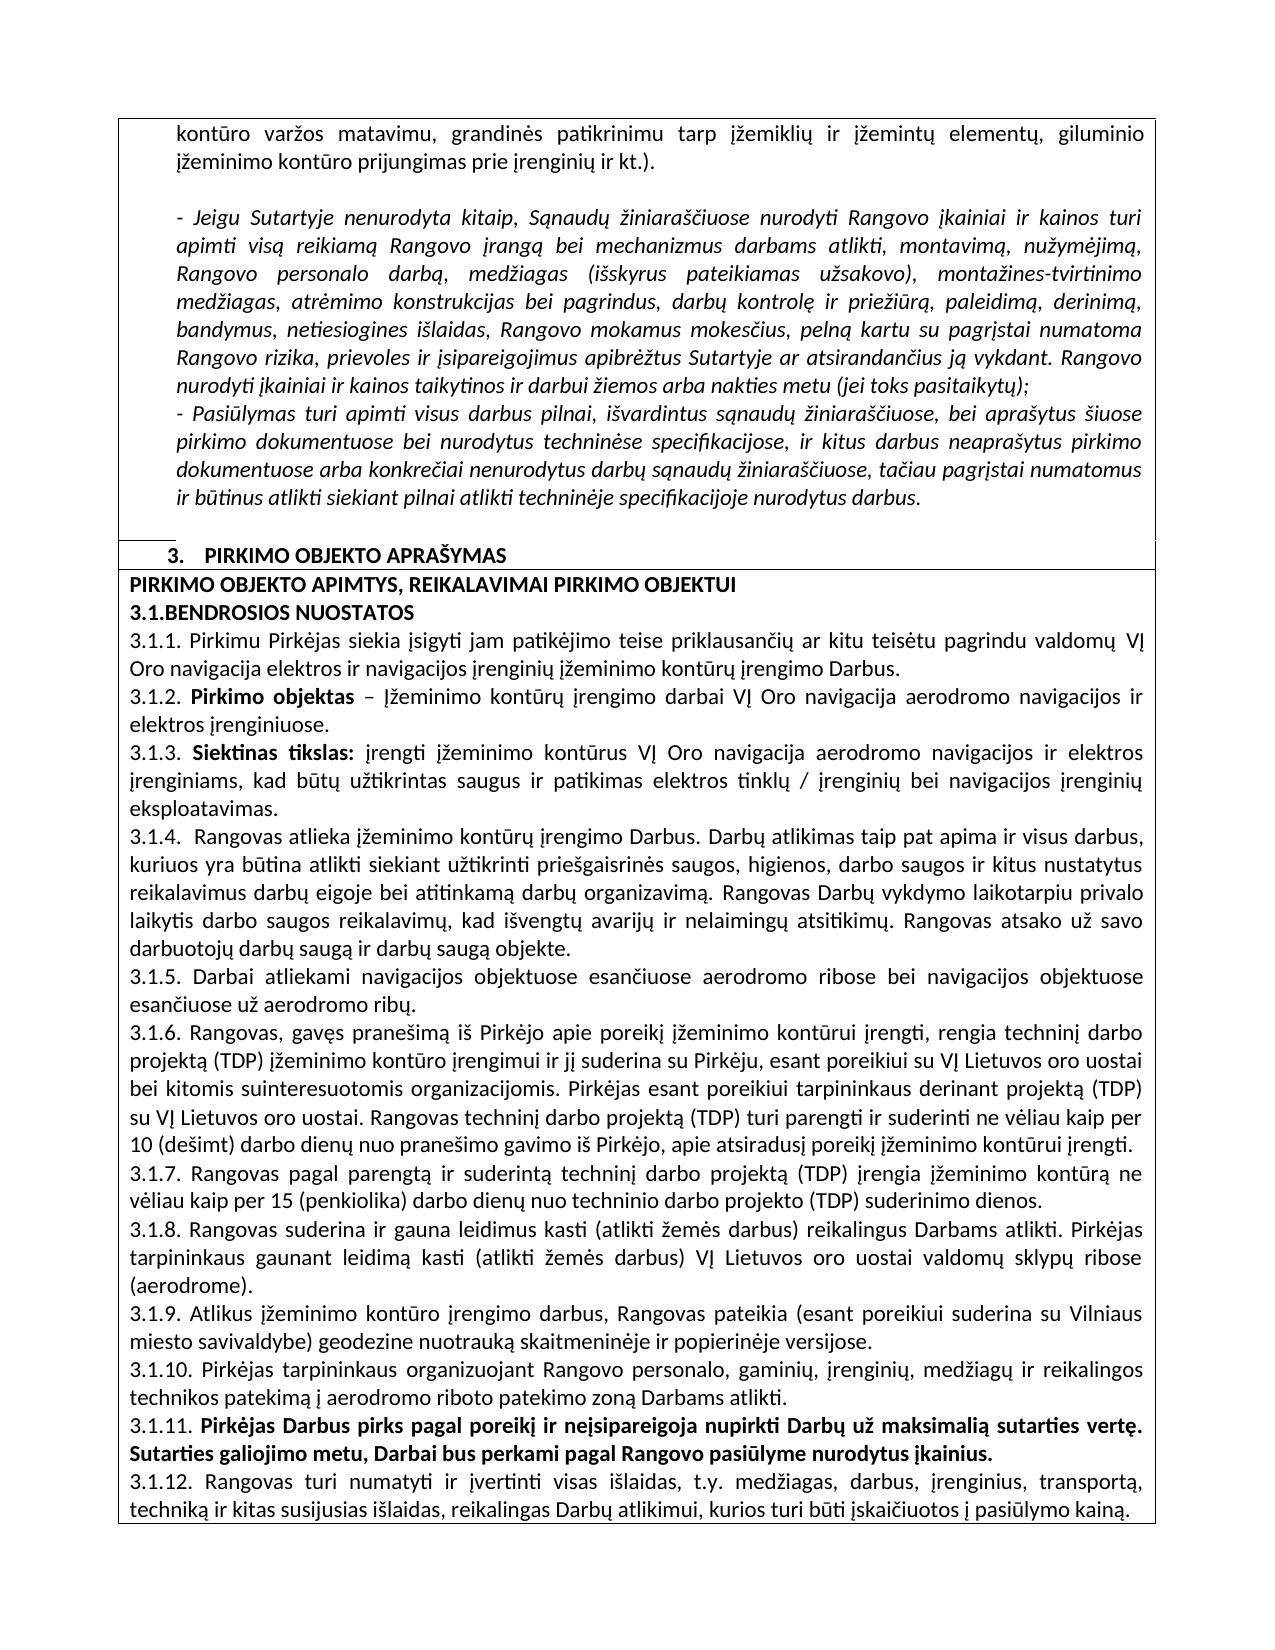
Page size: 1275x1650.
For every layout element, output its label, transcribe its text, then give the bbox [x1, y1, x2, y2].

table_cell [129, 119, 176, 539]
table_cell PIRKIMO OBJEKTO APRAŠYMAS [119, 541, 1155, 569]
table_cell kontūro varžos matavimu, grandinės patikrinimu tarp įžemiklių ir įžemintų elementų, giluminio įžeminimo kontūro prijungimas prie įrenginių ir kt.). - Jeigu Sutartyje nenurodyta kitaip, Sąnaudų žiniaraščiuose nurodyti Rangovo įkainiai ir kainos turi apimti visą reikiamą Rangovo įrangą bei mechanizmus darbams atlikti, montavimą, nužymėjimą, Rangovo personalo darbą, medžiagas (išskyrus pateikiamas užsakovo), montažines-tvirtinimo medžiagas, atrėmimo konstrukcijas bei pagrindus, darbų kontrolę ir priežiūrą, paleidimą, derinimą, bandymus, netiesiogines išlaidas, Rangovo mokamus mokesčius, pelną kartu su pagrįstai numatoma Rangovo rizika, prievoles ir įsipareigojimus apibrėžtus Sutartyje ar atsirandančius ją vykdant. Rangovo nurodyti įkainiai ir kainos taikytinos ir darbui žiemos arba nakties metu (jei toks pasitaikytų); - Pasiūlymas turi apimti visus darbus pilnai, išvardintus sąnaudų žiniaraščiuose, bei aprašytus šiuose pirkimo dokumentuose bei nurodytus techninėse specifikacijose, ir kitus darbus neaprašytus pirkimo dokumentuose arba konkrečiai nenurodytus darbų sąnaudų žiniaraščiuose, tačiau pagrįstai numatomus ir būtinus atlikti siekiant pilnai atlikti techninėje specifikacijoje nurodytus darbus. [177, 120, 1155, 539]
table_cell PIRKIMO OBJEKTO APIMTYS, REIKALAVIMAI PIRKIMO OBJEKTUI 3.1.BENDROSIOS NUOSTATOS 3.1.1. Pirkimu Pirkėjas siekia įsigyti jam patikėjimo teise priklausančių ar kitu teisėtu pagrindu valdomų VĮ Oro navigacija elektros ir navigacijos įrenginių įžeminimo kontūrų įrengimo Darbus. 3.1.2. Pirkimo objektas – Įžeminimo kontūrų įrengimo darbai VĮ Oro navigacija aerodromo navigacijos ir elektros įrenginiuose. 3.1.3. Siektinas tikslas: įrengti įžeminimo kontūrus VĮ Oro navigacija aerodromo navigacijos ir elektros įrenginiams, kad būtų užtikrintas saugus ir patikimas elektros tinklų / įrenginių bei navigacijos įrenginių eksploatavimas. 3.1.4. Rangovas atlieka įžeminimo kontūrų įrengimo Darbus. Darbų atlikimas taip pat apima ir visus darbus, kuriuos yra būtina atlikti siekiant užtikrinti priešgaisrinės saugos, higienos, darbo saugos ir kitus nustatytus reikalavimus darbų eigoje bei atitinkamą darbų organizavimą. Rangovas Darbų vykdymo laikotarpiu privalo laikytis darbo saugos reikalavimų, kad išvengtų avarijų ir nelaimingų atsitikimų. Rangovas atsako už savo darbuotojų darbų saugą ir darbų saugą objekte. 3.1.5. Darbai atliekami navigacijos objektuose esančiuose aerodromo ribose bei navigacijos objektuose esančiuose už aerodromo ribų. 3.1.6. Rangovas, gavęs pranešimą iš Pirkėjo apie poreikį įžeminimo kontūrui įrengti, rengia techninį darbo projektą (TDP) įžeminimo kontūro įrengimui ir jį suderina su Pirkėju, esant poreikiui su VĮ Lietuvos oro uostai bei kitomis suinteresuotomis organizacijomis. Pirkėjas esant poreikiui tarpininkaus derinant projektą (TDP) su VĮ Lietuvos oro uostai. Rangovas techninį darbo projektą (TDP) turi parengti ir suderinti ne vėliau kaip per 10 (dešimt) darbo dienų nuo pranešimo gavimo iš Pirkėjo, apie atsiradusį poreikį įžeminimo kontūrui įrengti. 3.1.7. Rangovas pagal parengtą ir suderintą techninį darbo projektą (TDP) įrengia įžeminimo kontūrą ne vėliau kaip per 15 (penkiolika) darbo dienų nuo techninio darbo projekto (TDP) suderinimo dienos. 3.1.8. Rangovas suderina ir gauna leidimus kasti (atlikti žemės darbus) reikalingus Darbams atlikti. Pirkėjas tarpininkaus gaunant leidimą kasti (atlikti žemės darbus) VĮ Lietuvos oro uostai valdomų sklypų ribose (aerodrome). 3.1.9. Atlikus įžeminimo kontūro įrengimo darbus, Rangovas pateikia (esant poreikiui suderina su Vilniaus miesto savivaldybe) geodezine nuotrauką skaitmeninėje ir popierinėje versijose. 3.1.10. Pirkėjas tarpininkaus organizuojant Rangovo personalo, gaminių, įrenginių, medžiagų ir reikalingos technikos patekimą į aerodromo riboto patekimo zoną Darbams atlikti. 3.1.11. Pirkėjas Darbus pirks pagal poreikį ir neįsipareigoja nupirkti Darbų už maksimalią sutarties vertę. Sutarties galiojimo metu, Darbai bus perkami pagal Rangovo pasiūlyme nurodytus įkainius. 3.1.12. Rangovas turi numatyti ir įvertinti visas išlaidas, t.y. medžiagas, darbus, įrenginius, transportą, techniką ir kitas susijusias išlaidas, reikalingas Darbų atlikimui, kurios turi būti įskaičiuotos į pasiūlymo kainą. [119, 570, 1155, 1523]
table_cell [119, 119, 176, 540]
